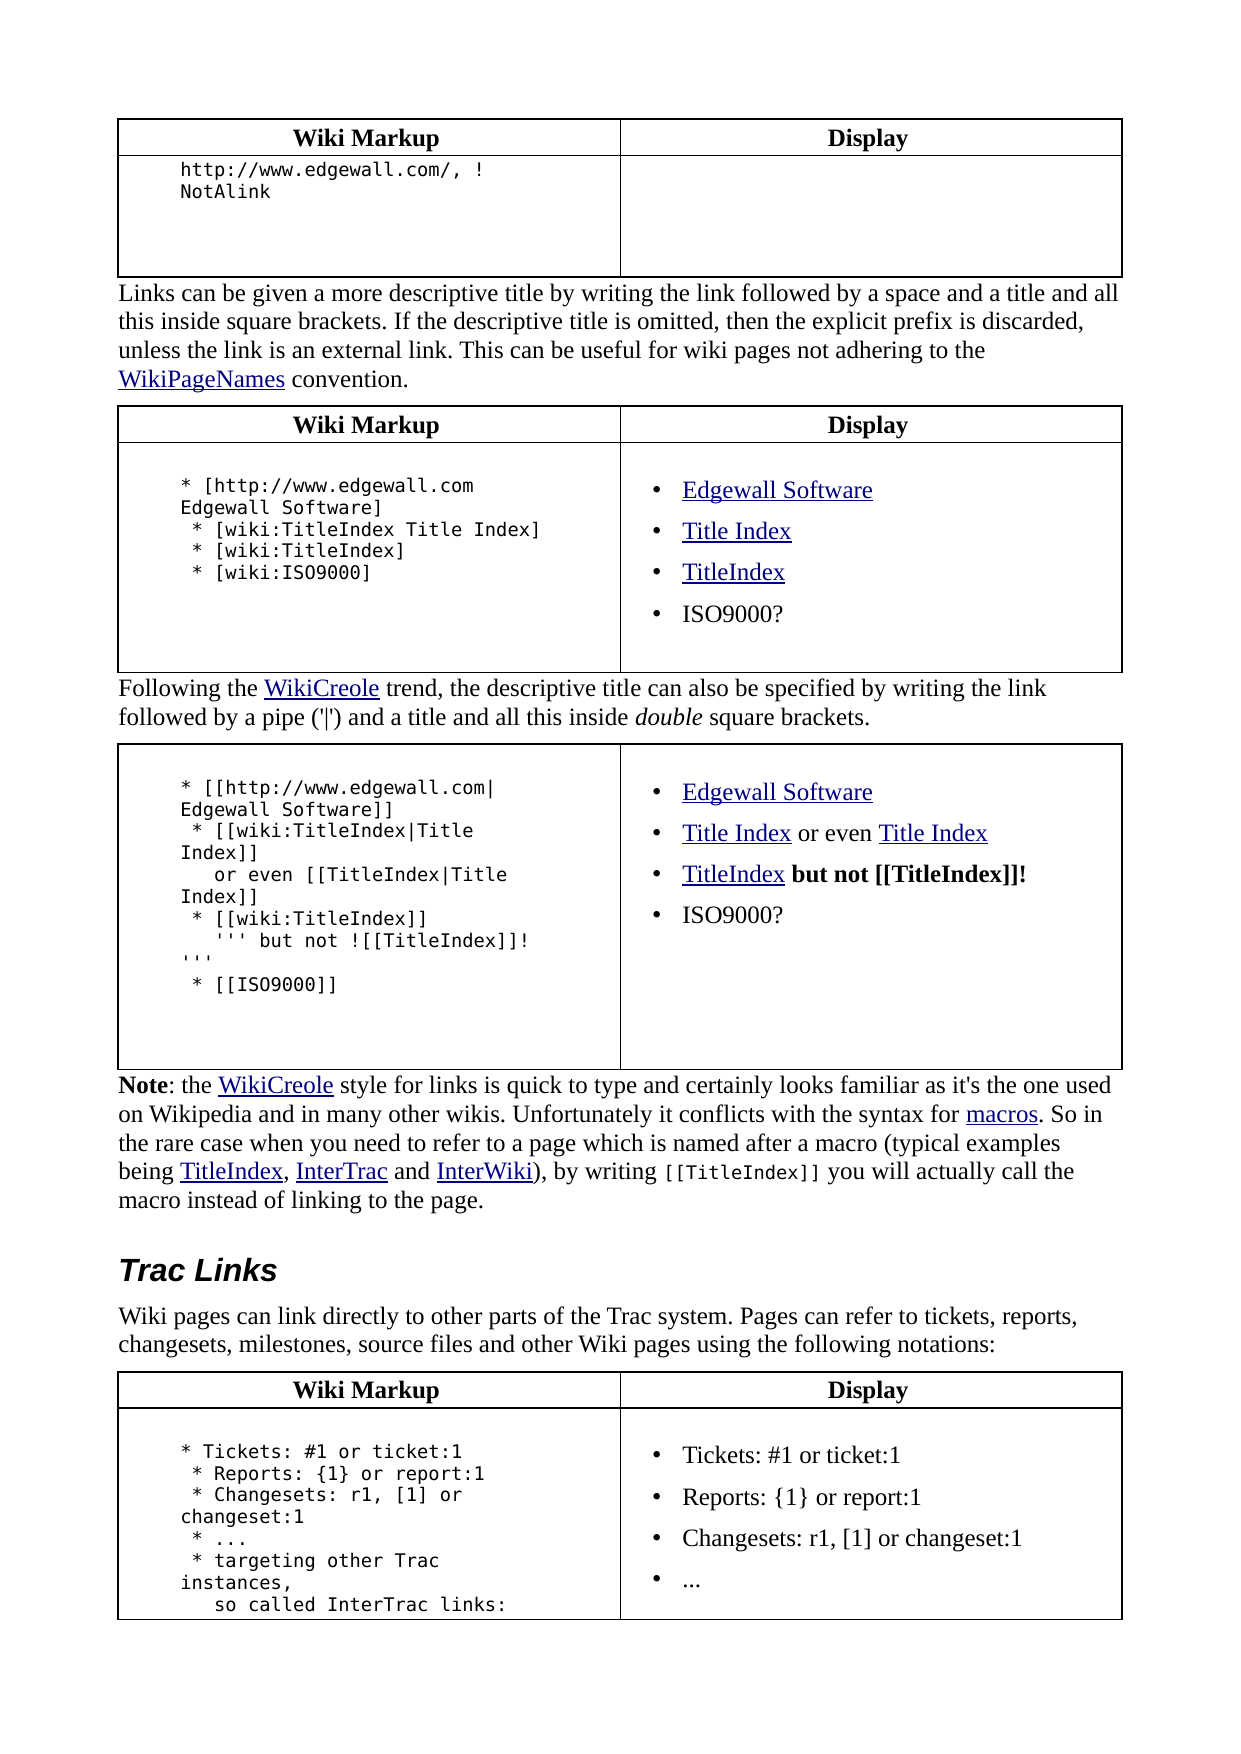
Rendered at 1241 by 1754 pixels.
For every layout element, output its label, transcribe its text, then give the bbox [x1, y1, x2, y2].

table_header Display [621, 1373, 1121, 1407]
table_header Wiki Markup [119, 1373, 620, 1407]
table_header * [[http://www.edgewall.com|Edgewall Software]] * [[wiki:TitleIndex|Title Index]] or even [[TitleIndex|Title Index]] * [[wiki:TitleIndex]] ''' but not ![[TitleIndex]]! ''' * [[ISO9000]] [119, 745, 620, 1068]
table_header Wiki Markup [119, 407, 620, 441]
table_header ​Edgewall Software Title Index or even Title Index TitleIndex but not [[TitleIndex]]! ISO9000? [621, 745, 1121, 1068]
table_cell http://www.edgewall.com/, !NotAlink [119, 156, 620, 276]
text Following the ​WikiCreole trend, the descriptive title can also be specified by writing the link followed by a pipe ('|') and a title and all this inside double square brackets. [118, 673, 1122, 731]
table_cell * [http://www.edgewall.com Edgewall Software] * [wiki:TitleIndex Title Index] * [wiki:TitleIndex] * [wiki:ISO9000] [119, 443, 620, 672]
table_cell [621, 156, 1121, 276]
table_cell * Tickets: #1 or ticket:1 * Reports: {1} or report:1 * Changesets: r1, [1] or changeset:1 * ... * targeting other Trac instances, so called InterTrac links: [119, 1409, 620, 1618]
table_header Display [621, 120, 1121, 154]
subtitle Trac Links [118, 1251, 1122, 1288]
table_cell ​Edgewall Software Title Index TitleIndex ISO9000? [621, 443, 1121, 672]
table_header Display [621, 407, 1121, 441]
text Wiki pages can link directly to other parts of the Trac system. Pages can refer to tickets, reports, changesets, milestones, source files and other Wiki pages using the following notations: [118, 1301, 1122, 1358]
table_cell Tickets: #1 or ticket:1 Reports: {1} or report:1 Changesets: r1, [1] or changeset:1 ... targeting other Trac instances, so called InterTrac links: Tickets: #Trac1 or Trac:ticket:1 Changesets: [Trac1] or Trac:changeset:1 [621, 1409, 1121, 1618]
text Links can be given a more descriptive title by writing the link followed by a space and a title and all this inside square brackets. If the descriptive title is omitted, then the explicit prefix is discarded, unless the link is an external link. This can be useful for wiki pages not adhering to the WikiPageNames convention. [118, 278, 1122, 393]
table_header Wiki Markup [119, 120, 620, 154]
text Note: the ​WikiCreole style for links is quick to type and certainly looks familiar as it's the one used on Wikipedia and in many other wikis. Unfortunately it conflicts with the syntax for macros. So in the rare case when you need to refer to a page which is named after a macro (typical examples being TitleIndex, InterTrac and InterWiki), by writing [[TitleIndex]] you will actually call the macro instead of linking to the page. [118, 1070, 1122, 1214]
